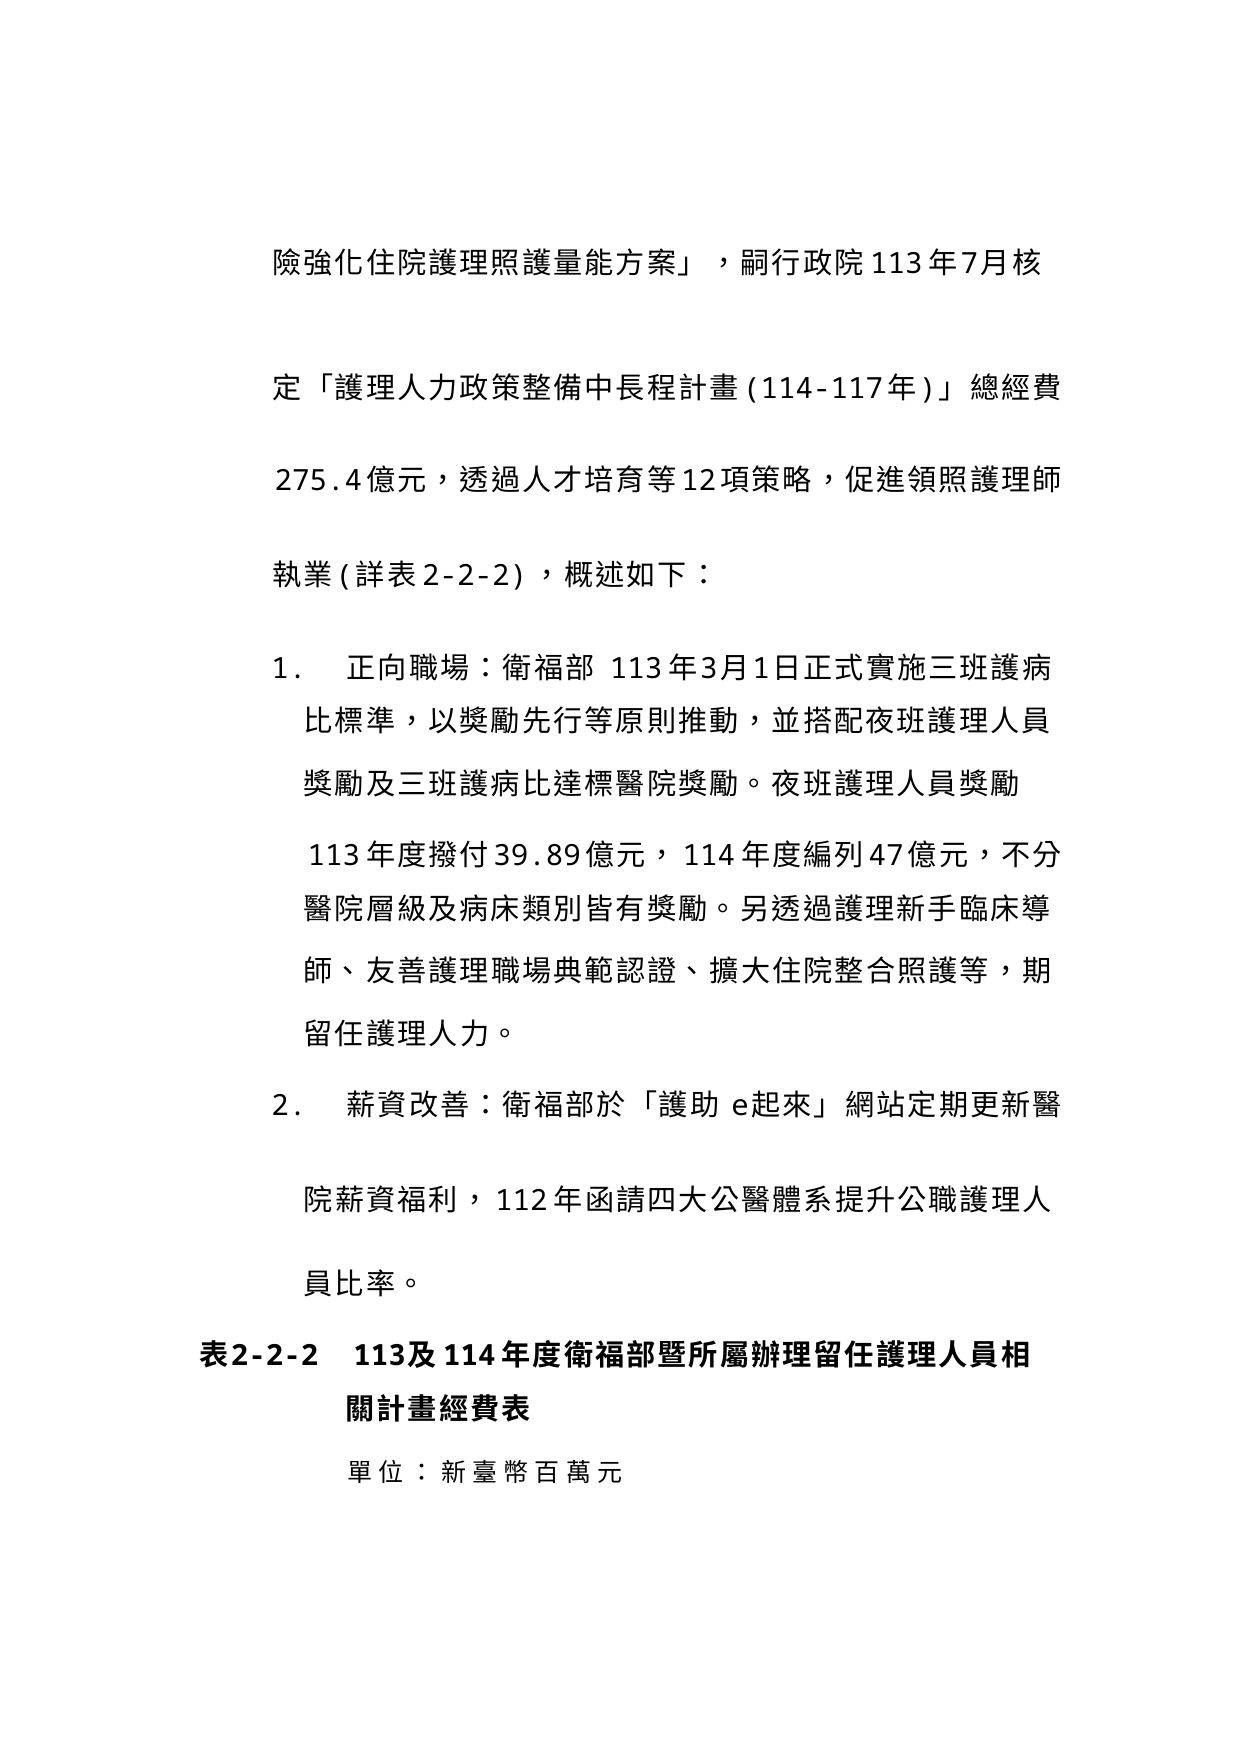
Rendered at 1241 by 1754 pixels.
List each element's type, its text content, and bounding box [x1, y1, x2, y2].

text 表2-2-2 113及114年度衛福部暨所屬辦理留任護理人員相關計畫經費表 單位：新臺幣百萬元 [177, 1302, 1033, 1490]
text 1. 正向職場：衛福部113年3月1日正式實施三班護病比標準，以奬勵先行等原則推動，並搭配夜班護理人員獎勵及三班護病比達標醫院獎勵。夜班護理人員獎勵113年度撥付39.89億元，114年度編列47億元，不分醫院層級及病床類別皆有獎勵。另透過護理新手臨床導師、友善護理職場典範認證、擴大住院整合照護等，期留任護理人力。 [266, 615, 1063, 1052]
text 2. 薪資改善：衛福部於「護助e起來」網站定期更新醫院薪資福利，112年函請四大公醫體系提升公職護理人員比率。 [266, 1052, 1063, 1302]
text 衛福部113年度以健保基金40億元辦理「全民健康保險強化住院護理照護量能方案」，嗣行政院113年7月核定「護理人力政策整備中長程計畫(114-117年)」總經費275.4億元，透過人才培育等12項策略，促進領照護理師執業(詳表2-2-2)，概述如下： [266, 177, 1063, 615]
